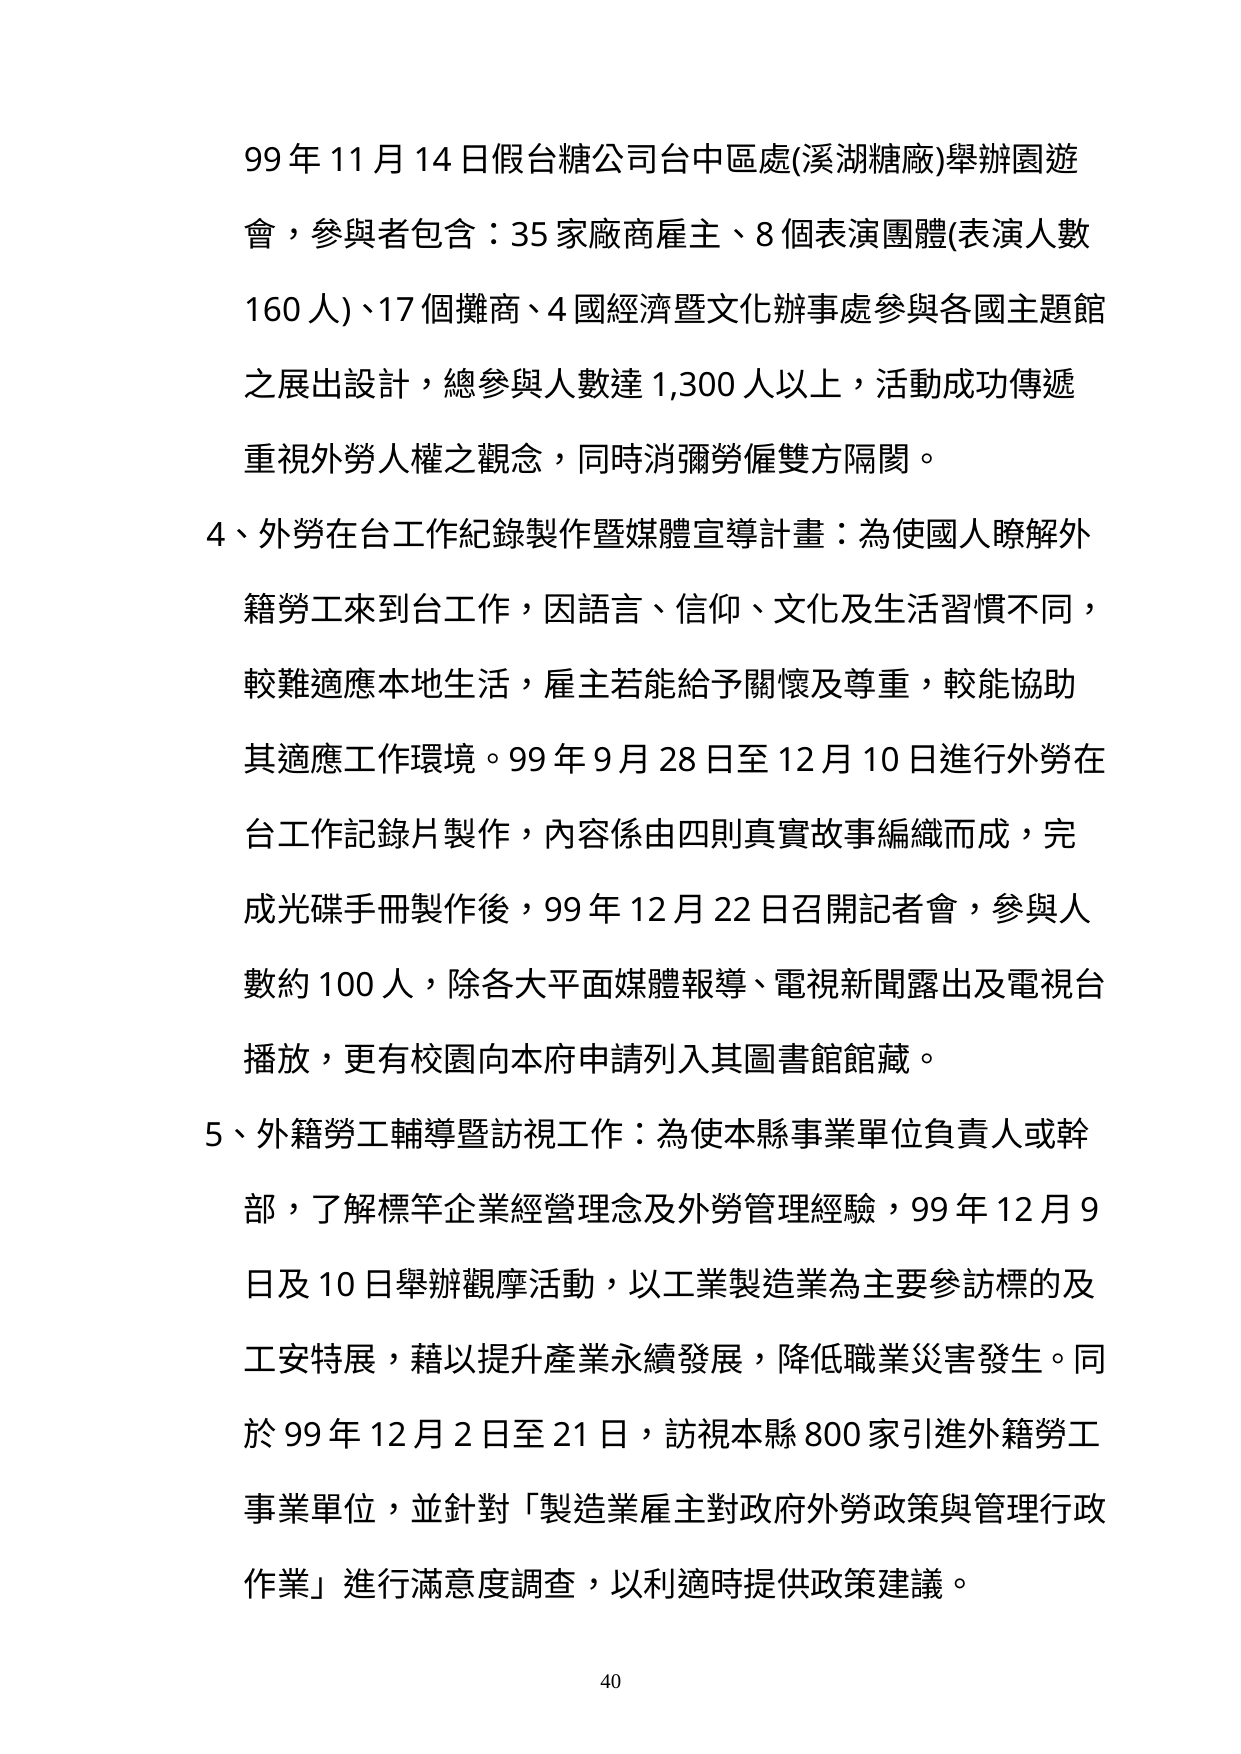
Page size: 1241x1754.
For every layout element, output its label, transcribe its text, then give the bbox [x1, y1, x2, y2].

text 99年11月14日假台糖公司台中區處(溪湖糖廠)舉辦園遊會，參與者包含：35家廠商雇主、8個表演團體(表演人數160人)、17個攤商、4國經濟暨文化辦事處參與各國主題館之展出設計，總參與人數達1,300人以上，活動成功傳遞重視外勞人權之觀念，同時消彌勞僱雙方隔閡。 [206, 120, 1106, 495]
text 5、外籍勞工輔導暨訪視工作：為使本縣事業單位負責人或幹部，了解標竿企業經營理念及外勞管理經驗，99年12月9日及10日舉辦觀摩活動，以工業製造業為主要參訪標的及工安特展，藉以提升產業永續發展，降低職業災害發生。同於99年12月2日至21日，訪視本縣800家引進外籍勞工事業單位，並針對「製造業雇主對政府外勞政策與管理行政作業」進行滿意度調查，以利適時提供政策建議。 [204, 1095, 1106, 1620]
text 4、外勞在台工作紀錄製作暨媒體宣導計畫：為使國人瞭解外籍勞工來到台工作，因語言、信仰、文化及生活習慣不同，較難適應本地生活，雇主若能給予關懷及尊重，較能協助其適應工作環境。99年9月28日至12月10日進行外勞在台工作記錄片製作，內容係由四則真實故事編織而成，完成光碟手冊製作後，99年12月22日召開記者會，參與人數約100人，除各大平面媒體報導、電視新聞露出及電視台播放，更有校園向本府申請列入其圖書館館藏。 [206, 495, 1106, 1095]
